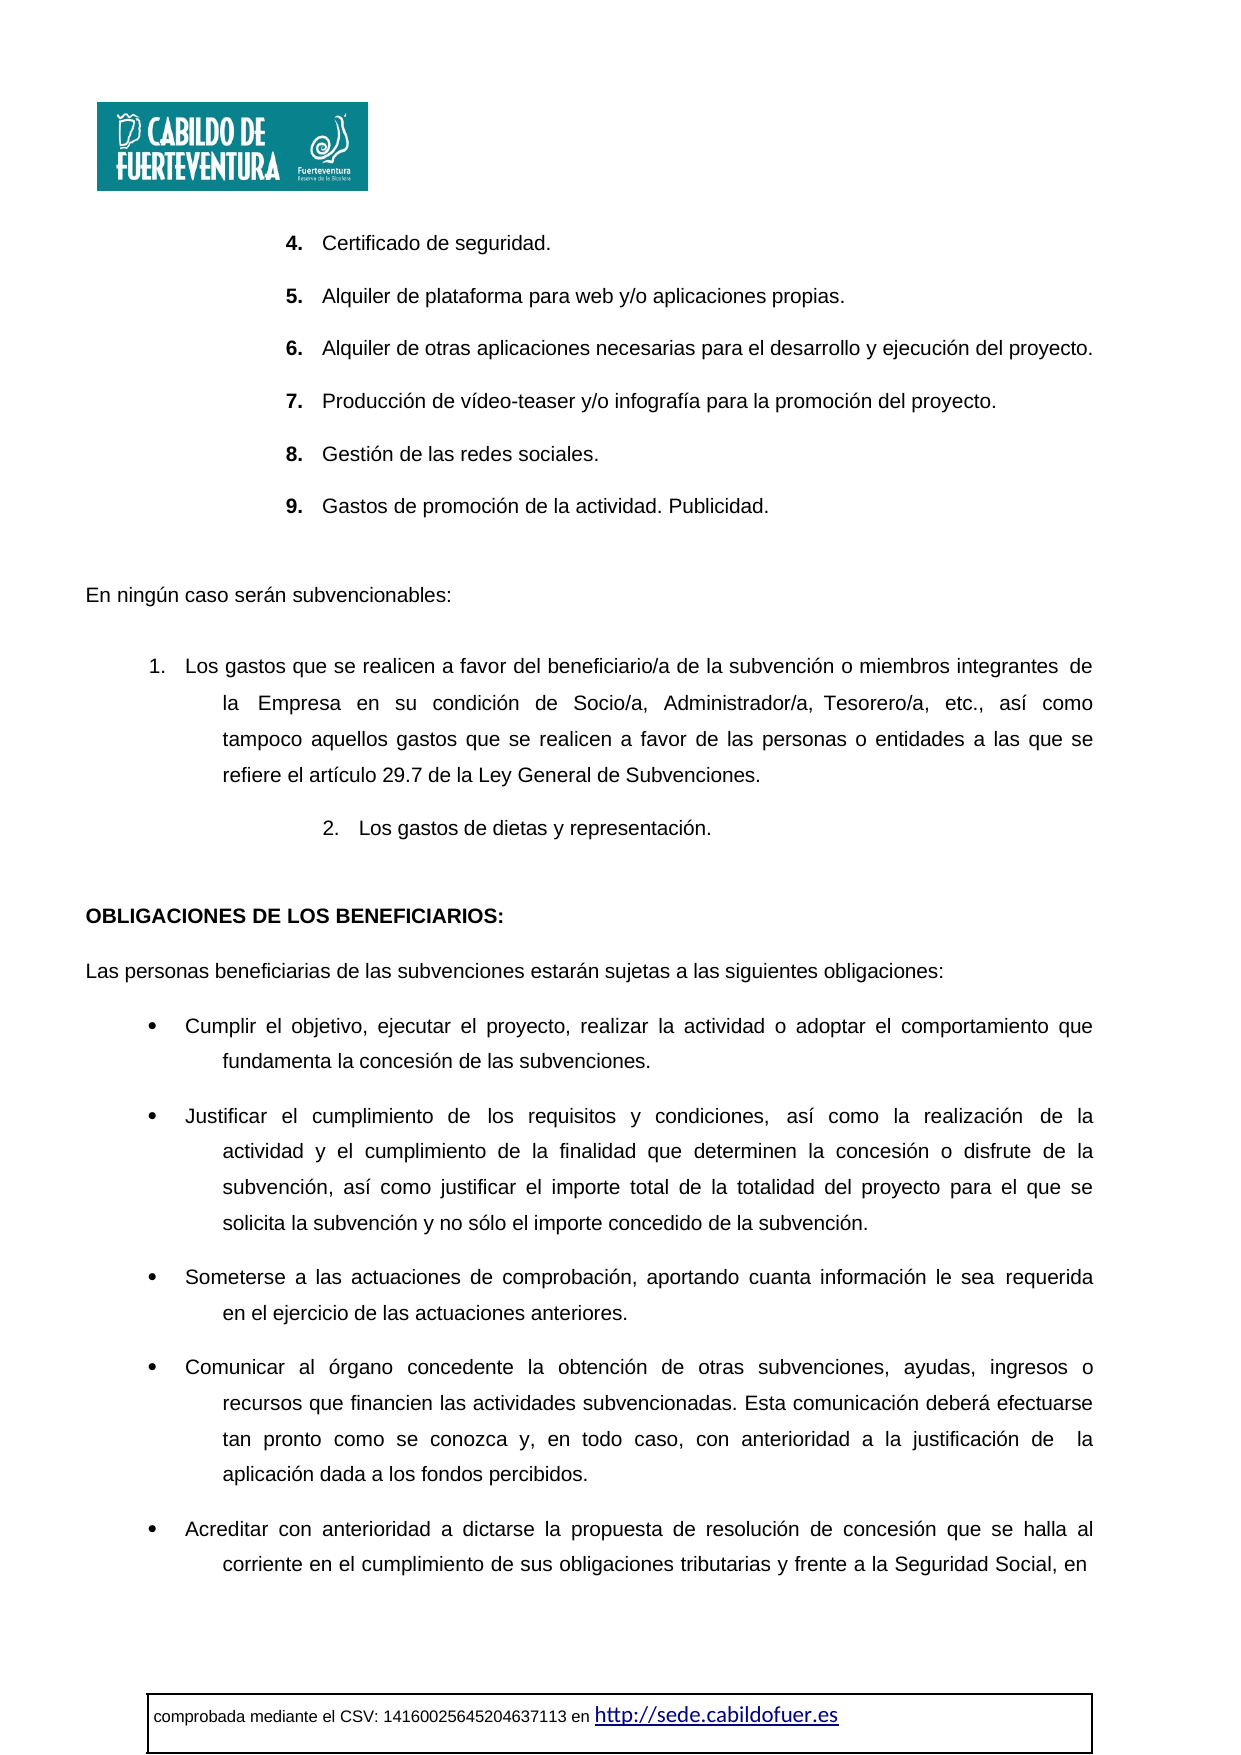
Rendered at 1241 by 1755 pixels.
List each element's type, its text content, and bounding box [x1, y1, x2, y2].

list Alquiler de otras aplicaciones necesarias para el desarrollo y ejecución del proyecto. [286, 336, 1107, 360]
list Justificar el cumplimiento de los requisitos y condiciones, así como la realización de la actividad y el cumplimiento de la finalidad que determinen la concesión o disfrute de la subvención, así como justificar el importe total de la totalidad del proyecto para el que se solicita la subvención y no sólo el importe concedido de la subvención. [149, 1103, 1093, 1234]
list Gastos de promoción de la actividad. Publicidad. [286, 494, 1107, 518]
list Gestión de las redes sociales. [286, 441, 1107, 465]
list Certificado de seguridad. [286, 231, 1107, 255]
list Someterse a las actuaciones de comprobación, aportando cuanta información le sea requerida en el ejercicio de las actuaciones anteriores. [149, 1265, 1093, 1324]
list Comunicar al órgano concedente la obtención de otras subvenciones, ayudas, ingresos o recursos que financien las actividades subvencionadas. Esta comunicación deberá efectuarse tan pronto como se conozca y, en todo caso, con anterioridad a la justificación de la aplicación dada a los fondos percibidos. [149, 1355, 1093, 1486]
list Acreditar con anterioridad a dictarse la propuesta de resolución de concesión que se halla al corriente en el cumplimiento de sus obligaciones tributarias y frente a la Seguridad Social, en [149, 1517, 1093, 1576]
text En ningún caso serán subvencionables: [85, 582, 1093, 606]
list Cumplir el objetivo, ejecutar el proyecto, realizar la actividad o adoptar el comportamiento que fundamenta la concesión de las subvenciones. [149, 1013, 1093, 1073]
list Producción de vídeo-teaser y/o infografía para la promoción del proyecto. [286, 389, 1107, 413]
list Alquiler de plataforma para web y/o aplicaciones propias. [286, 283, 1107, 307]
subtitle OBLIGACIONES DE LOS BENEFICIARIOS: [85, 904, 1093, 928]
text Las personas beneficiarias de las subvenciones estarán sujetas a las siguientes obligaciones: [85, 959, 1093, 983]
list Los gastos que se realicen a favor del beneficiario/a de la subvención o miembros integrantes de la Empresa en su condición de Socio/a, Administrador/a, Tesorero/a, etc., así como tampoco aquellos gastos que se realicen a favor de las personas o entidades a las que se refiere el artículo 29.7 de la Ley General de Subvenciones. [149, 654, 1093, 787]
list Los gastos de dietas y representación. [322, 816, 1107, 839]
